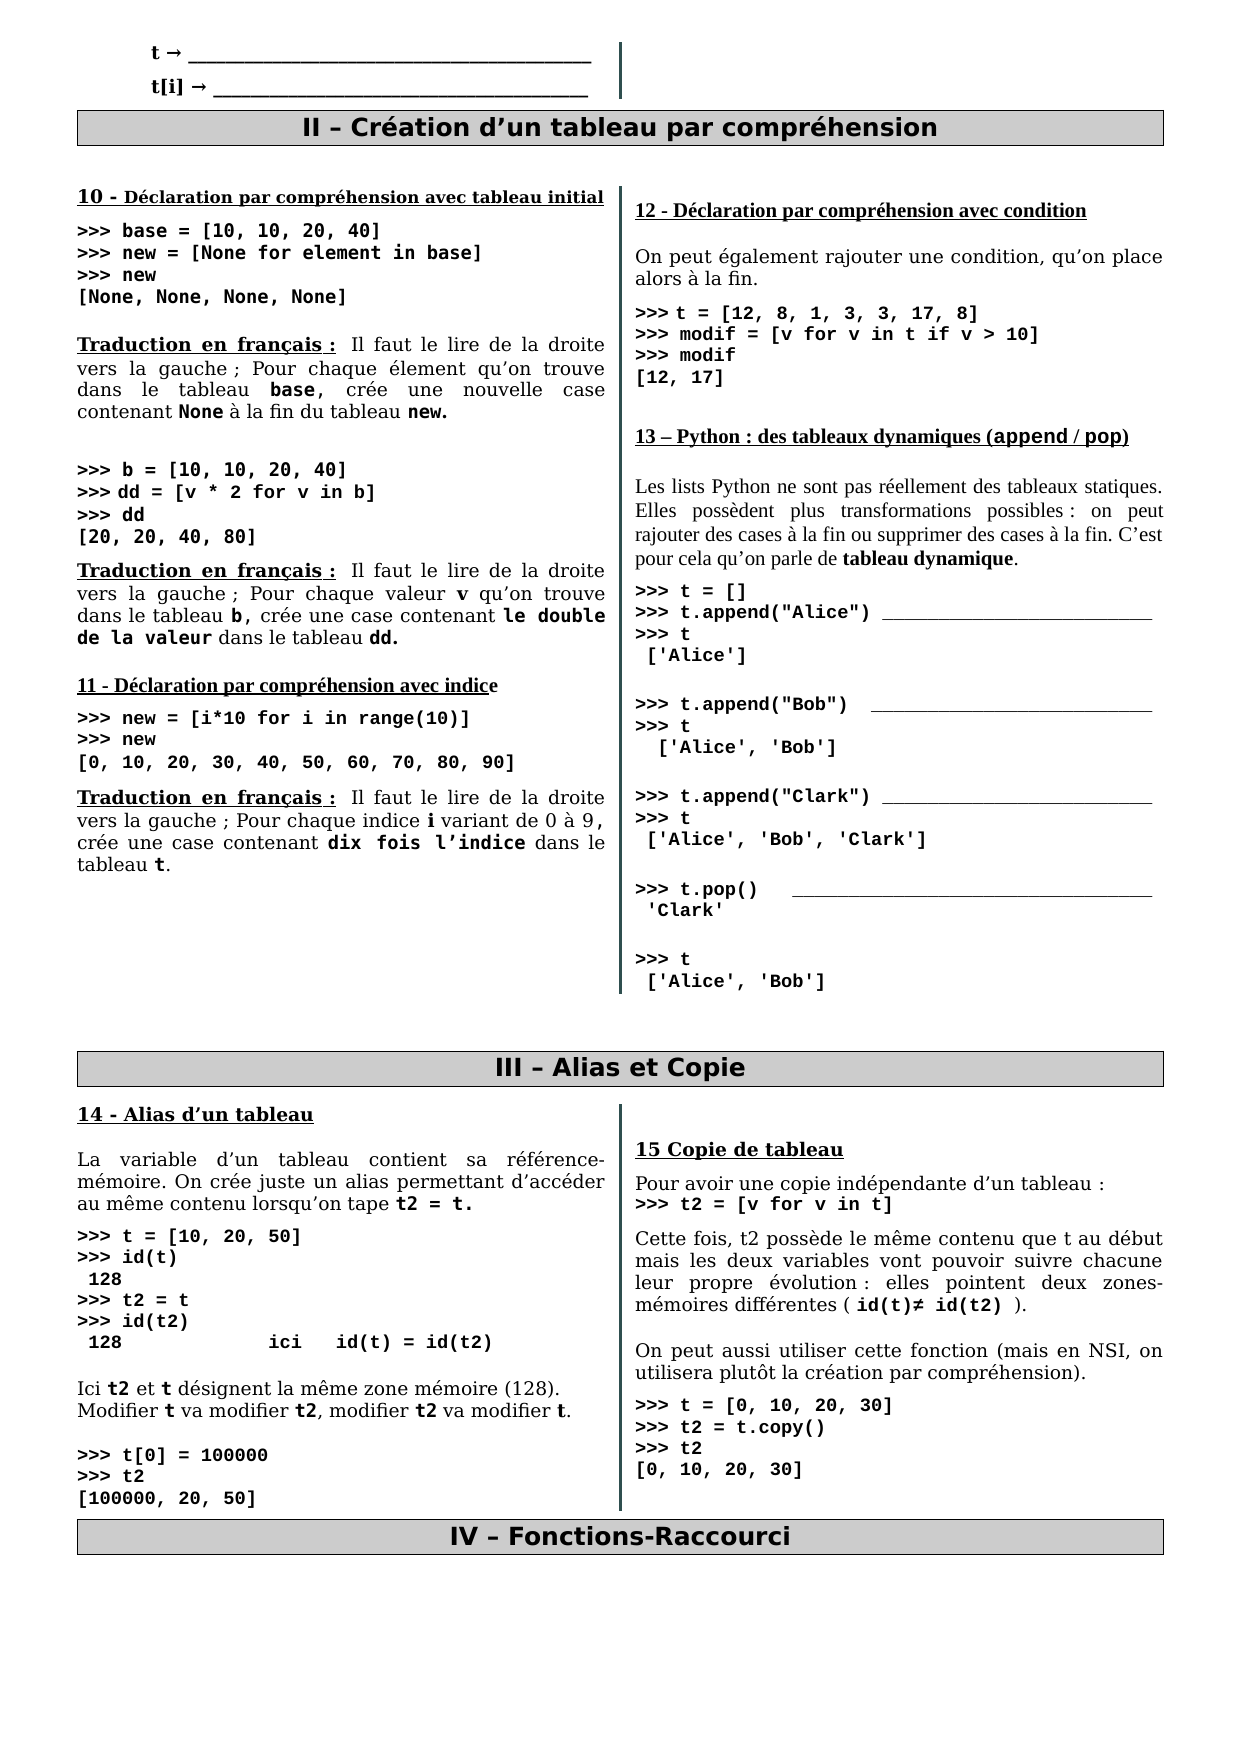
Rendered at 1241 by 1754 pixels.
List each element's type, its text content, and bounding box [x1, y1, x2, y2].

text t → ___________________________________________ [77, 42, 605, 64]
text >>> t [635, 624, 1163, 646]
text >>> t2 = t [77, 1291, 605, 1312]
text ['Alice'] [635, 646, 1163, 667]
text >>> t2 = t.copy() [635, 1417, 1163, 1439]
text 'Clark' [635, 901, 1163, 922]
subtitle 11 - Déclaration par compréhension avec indice [77, 673, 605, 697]
text Traduction en français : Il faut le lire de la droite vers la gauche ; Pour chaque valeur v qu’on trouve dans le tableau b, crée une case contenant le double de la valeur dans le tableau dd. [77, 559, 605, 649]
text >>> t2 [77, 1467, 605, 1488]
text >>> new = [i*10 for i in range(10)] [77, 708, 605, 730]
text III – Alias et Copie [78, 1052, 1163, 1086]
text [20, 20, 40, 80] [77, 526, 605, 548]
text 12 - Déclaration par compréhension avec condition [635, 198, 1163, 222]
text >>> modif [635, 346, 1163, 367]
text >>> t = [] [635, 582, 1163, 603]
text ['Alice', 'Bob', 'Clark'] [635, 830, 1163, 851]
text Les lists Python ne sont pas réellement des tableaux statiques. Elles possèdent plus transformations possibles : on peut rajouter des cases à la fin ou supprimer des cases à la fin. C’est pour cela qu’on parle de tableau dynamique. [635, 474, 1163, 570]
text >>> t.append("Alice") ________________________ [635, 603, 1163, 624]
text >>> id(t2) [77, 1312, 605, 1333]
text >>> id(t) [77, 1248, 605, 1269]
text ['Alice', 'Bob'] [635, 971, 1163, 993]
text >>> t2 = [v for v in t] [635, 1195, 1163, 1216]
text 128 ici id(t) = id(t2) [77, 1333, 605, 1354]
text >>> t.append("Clark") ________________________ [635, 787, 1163, 808]
text [0, 10, 20, 30] [635, 1460, 1163, 1481]
text Cette fois, t2 possède le même contenu que t au début mais les deux variables vont pouvoir suivre chacune leur propre évolution : elles pointent deux zones-mémoires différentes ( id(t)≠ id(t2) ). [635, 1228, 1163, 1317]
subtitle 14 - Alias d’un tableau [77, 1104, 605, 1126]
text Pour avoir une copie indépendante d’un tableau : [635, 1173, 1163, 1195]
text >>> t = [0, 10, 20, 30] [635, 1396, 1163, 1417]
text t[i] → ________________________________________ [77, 76, 605, 98]
text >>> new [77, 264, 605, 286]
text >>> t.append("Bob") _________________________ [635, 695, 1163, 716]
text Traduction en français : Il faut le lire de la droite vers la gauche ; Pour chaque élement qu’on trouve dans le tableau base, crée une nouvelle case contenant None à la fin du tableau new. [77, 334, 605, 423]
text >>> b = [10, 10, 20, 40] [77, 459, 605, 481]
text >>> t = [10, 20, 50] [77, 1227, 605, 1248]
text [None, None, None, None] [77, 286, 605, 308]
subtitle 10 - Déclaration par compréhension avec tableau initial [77, 186, 605, 208]
text >>> t [635, 950, 1163, 971]
text [0, 10, 20, 30, 40, 50, 60, 70, 80, 90] [77, 751, 605, 775]
text Modifier t va modifier t2, modifier t2 va modifier t. [77, 1400, 605, 1422]
text >>> t[0] = 100000 [77, 1446, 605, 1467]
text >>> new = [None for element in base] [77, 242, 605, 264]
text Traduction en français : Il faut le lire de la droite vers la gauche ; Pour chaque indice i variant de 0 à 9, crée une case contenant dix fois l’indice dans le tableau t. [77, 787, 605, 876]
text >>> base = [10, 10, 20, 40] [77, 220, 605, 242]
text 128 [77, 1269, 605, 1291]
text >>> t [635, 716, 1163, 738]
text ['Alice', 'Bob'] [635, 738, 1163, 759]
text >>> dd [77, 504, 605, 526]
text [12, 17] [635, 367, 1163, 389]
text >>> modif = [v for v in t if v > 10] [635, 325, 1163, 346]
text On peut également rajouter une condition, qu’on place alors à la fin. [635, 246, 1163, 290]
subtitle 15 Copie de tableau [635, 1139, 1163, 1161]
text La variable d’un tableau contient sa référence-mémoire. On crée juste un alias permettant d’accéder au même contenu lorsqu’on tape t2 = t. [77, 1149, 605, 1215]
text >>> t [635, 808, 1163, 830]
text IV – Fonctions-Raccourci [78, 1520, 1163, 1554]
text II – Création d’un tableau par compréhension [78, 111, 1163, 145]
text >>> t.pop() ________________________________ [635, 879, 1163, 901]
text >>> new [77, 730, 605, 751]
text On peut aussi utiliser cette fonction (mais en NSI, on utilisera plutôt la création par compréhension). [635, 1341, 1163, 1384]
text >>> t = [12, 8, 1, 3, 3, 17, 8] [635, 302, 1163, 325]
text >>> dd = [v * 2 for v in b] [77, 481, 605, 504]
text >>> t2 [635, 1439, 1163, 1460]
text 13 – Python : des tableaux dynamiques (append / pop) [635, 424, 1163, 450]
text [100000, 20, 50] [77, 1488, 605, 1510]
text Ici t2 et t désignent la même zone mémoire (128). [77, 1378, 605, 1400]
